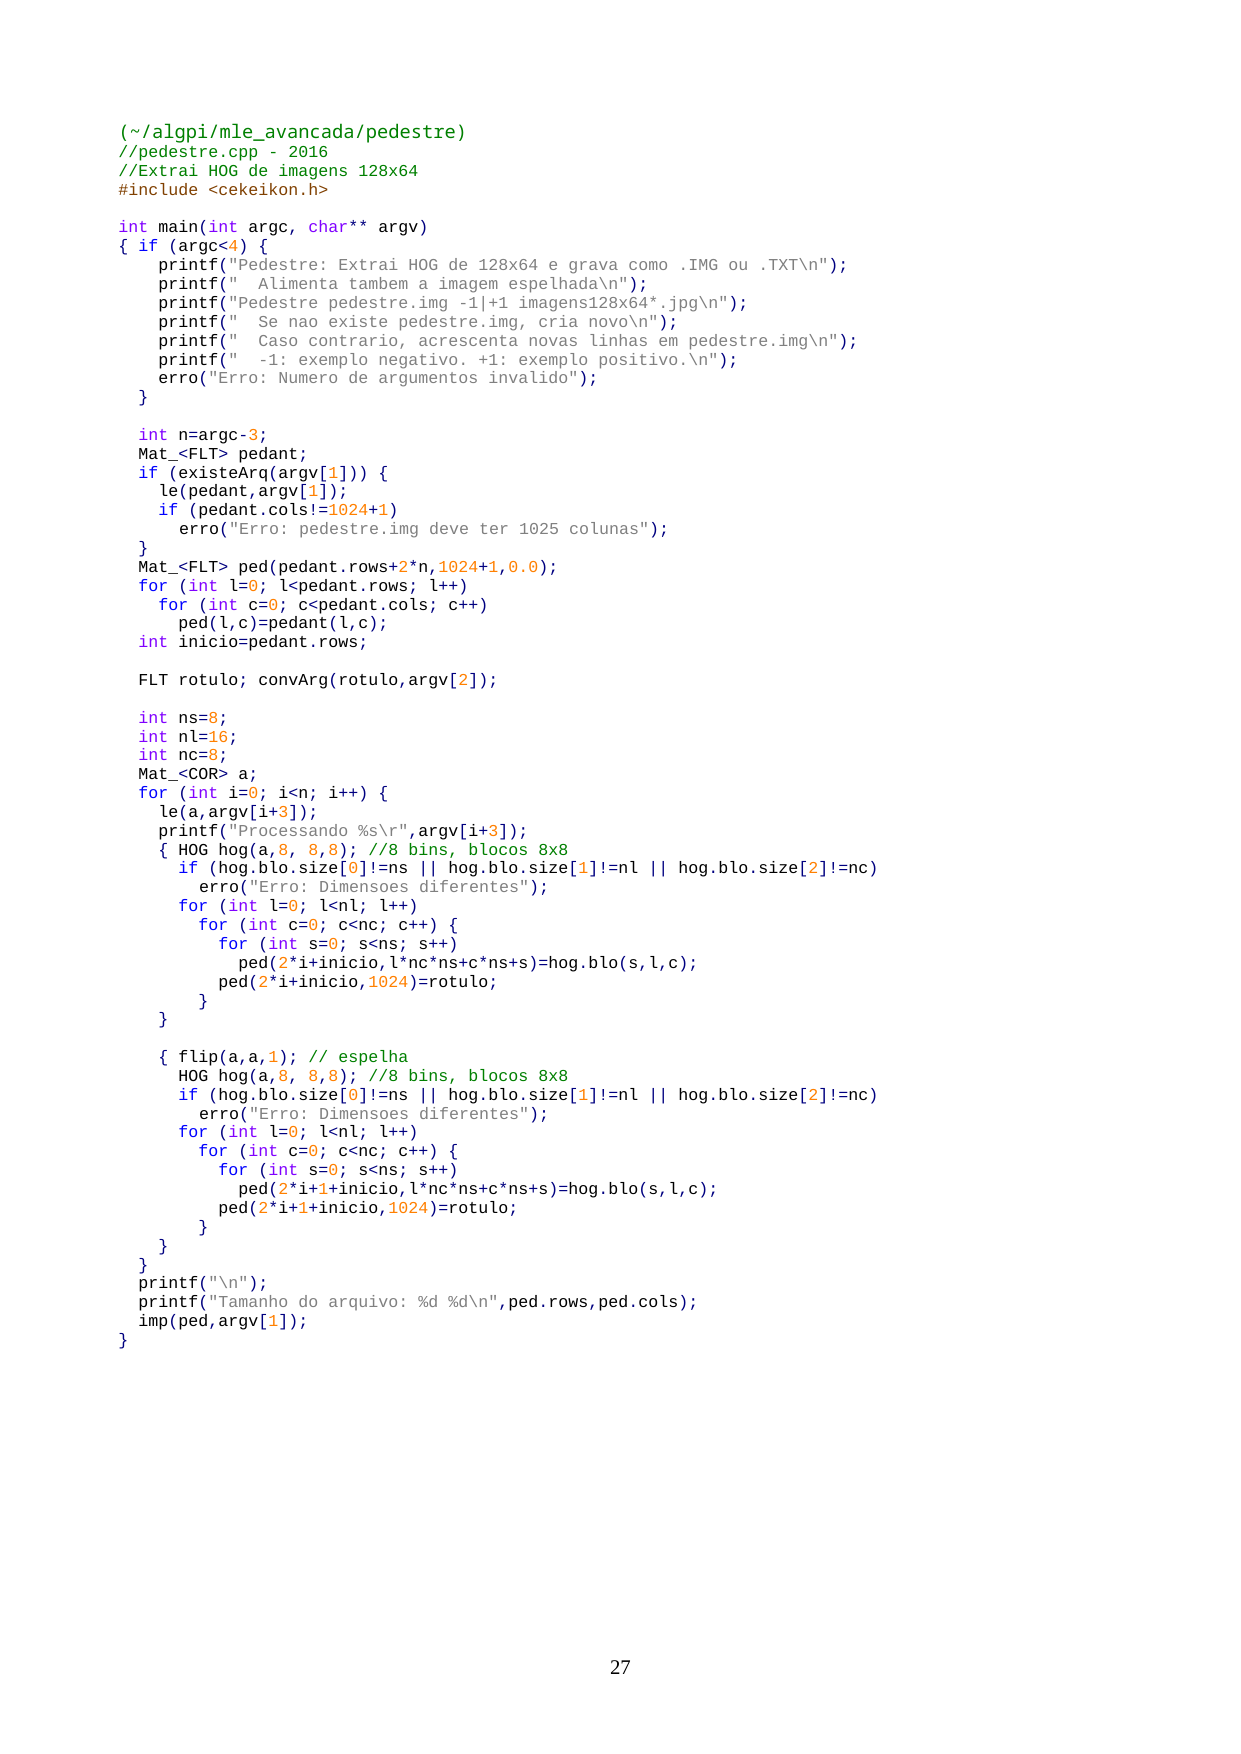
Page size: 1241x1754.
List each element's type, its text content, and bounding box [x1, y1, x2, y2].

text printf("Tamanho do arquivo: %d %d\n",ped.rows,ped.cols); [118, 1294, 1122, 1313]
text int main(int argc, char** argv) [118, 219, 1122, 238]
text ped(2*i+inicio,l*nc*ns+c*ns+s)=hog.blo(s,l,c); [118, 954, 1122, 973]
text for (int s=0; s<ns; s++) [118, 1162, 1122, 1181]
text //Extrai HOG de imagens 128x64 [118, 162, 1122, 181]
text } [118, 1011, 1122, 1030]
text ped(2*i+1+inicio,1024)=rotulo; [118, 1199, 1122, 1218]
text le(pedant,argv[1]); [118, 483, 1122, 502]
text (~/algpi/mle_avancada/pedestre) [118, 118, 1122, 144]
text int nc=8; [118, 747, 1122, 766]
text printf("Pedestre: Extrai HOG de 128x64 e grava como .IMG ou .TXT\n"); [118, 257, 1122, 276]
text } [118, 992, 1122, 1011]
text { if (argc<4) { [118, 238, 1122, 257]
text for (int i=0; i<n; i++) { [118, 785, 1122, 803]
text printf(" Caso contrario, acrescenta novas linhas em pedestre.img\n"); [118, 332, 1122, 351]
text erro("Erro: Dimensoes diferentes"); [118, 879, 1122, 898]
text printf("Processando %s\r",argv[i+3]); [118, 822, 1122, 841]
text ped(l,c)=pedant(l,c); [118, 615, 1122, 634]
text } [118, 539, 1122, 558]
text for (int c=0; c<nc; c++) { [118, 917, 1122, 936]
text Mat_<FLT> ped(pedant.rows+2*n,1024+1,0.0); [118, 558, 1122, 577]
text int n=argc-3; [118, 426, 1122, 445]
text } [118, 1218, 1122, 1237]
text } [118, 1331, 1122, 1350]
text { HOG hog(a,8, 8,8); //8 bins, blocos 8x8 [118, 841, 1122, 860]
text printf(" Alimenta tambem a imagem espelhada\n"); [118, 276, 1122, 294]
text printf("\n"); [118, 1275, 1122, 1294]
text if (pedant.cols!=1024+1) [118, 502, 1122, 521]
text erro("Erro: Numero de argumentos invalido"); [118, 370, 1122, 389]
text if (hog.blo.size[0]!=ns || hog.blo.size[1]!=nl || hog.blo.size[2]!=nc) [118, 1086, 1122, 1105]
text ped(2*i+inicio,1024)=rotulo; [118, 973, 1122, 992]
text if (hog.blo.size[0]!=ns || hog.blo.size[1]!=nl || hog.blo.size[2]!=nc) [118, 860, 1122, 879]
text //pedestre.cpp - 2016 [118, 144, 1122, 162]
text int inicio=pedant.rows; [118, 634, 1122, 653]
text Mat_<FLT> pedant; [118, 445, 1122, 464]
text Mat_<COR> a; [118, 766, 1122, 785]
text } [118, 1256, 1122, 1275]
text imp(ped,argv[1]); [118, 1313, 1122, 1331]
text { flip(a,a,1); // espelha [118, 1049, 1122, 1067]
text for (int l=0; l<pedant.rows; l++) [118, 577, 1122, 596]
text printf("Pedestre pedestre.img -1|+1 imagens128x64*.jpg\n"); [118, 294, 1122, 313]
text for (int c=0; c<pedant.cols; c++) [118, 596, 1122, 615]
text le(a,argv[i+3]); [118, 803, 1122, 822]
text for (int s=0; s<ns; s++) [118, 936, 1122, 954]
text for (int l=0; l<nl; l++) [118, 898, 1122, 917]
text } [118, 1237, 1122, 1256]
text printf(" -1: exemplo negativo. +1: exemplo positivo.\n"); [118, 351, 1122, 370]
text erro("Erro: pedestre.img deve ter 1025 colunas"); [118, 521, 1122, 539]
text printf(" Se nao existe pedestre.img, cria novo\n"); [118, 313, 1122, 332]
text #include <cekeikon.h> [118, 181, 1122, 200]
text HOG hog(a,8, 8,8); //8 bins, blocos 8x8 [118, 1067, 1122, 1086]
text for (int c=0; c<nc; c++) { [118, 1143, 1122, 1162]
text int ns=8; [118, 709, 1122, 728]
text ped(2*i+1+inicio,l*nc*ns+c*ns+s)=hog.blo(s,l,c); [118, 1181, 1122, 1199]
text } [118, 389, 1122, 408]
text for (int l=0; l<nl; l++) [118, 1124, 1122, 1143]
text erro("Erro: Dimensoes diferentes"); [118, 1105, 1122, 1124]
text int nl=16; [118, 728, 1122, 747]
text if (existeArq(argv[1])) { [118, 464, 1122, 483]
text FLT rotulo; convArg(rotulo,argv[2]); [118, 672, 1122, 690]
